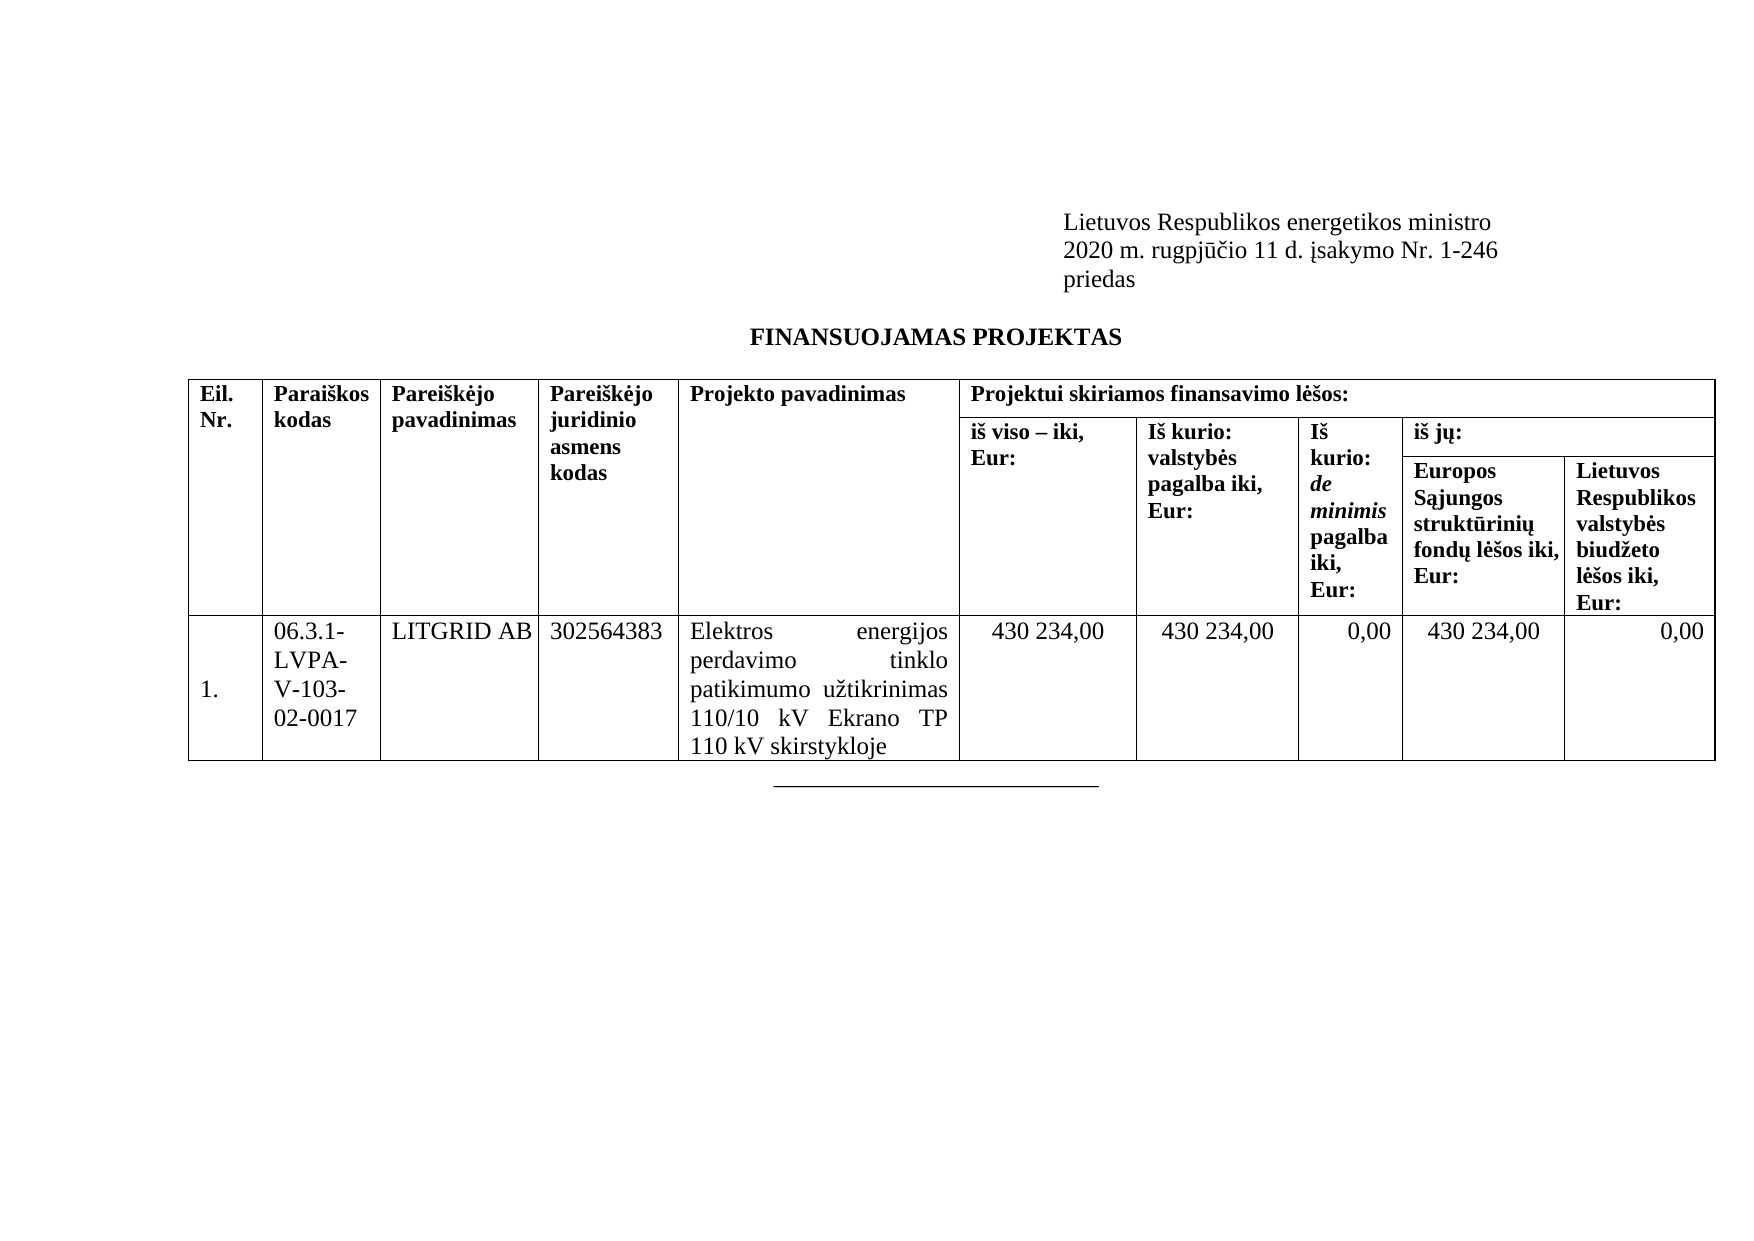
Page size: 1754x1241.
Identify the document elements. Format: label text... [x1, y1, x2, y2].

table_header Pareiškėjo pavadinimas [381, 380, 538, 615]
table_cell 430 234,00 [1137, 616, 1298, 760]
text FINANSUOJAMAS PROJEKTAS [177, 322, 1695, 350]
table_cell Iš kurio: de minimis pagalba iki, Eur: [1299, 418, 1402, 615]
table_cell iš jų: [1403, 418, 1714, 456]
table_cell 0,00 [1299, 616, 1402, 760]
table_cell 06.3.1-LVPA-V-103-02-0017 [263, 616, 380, 760]
table_cell 1. [189, 616, 262, 760]
text Lietuvos Respublikos energetikos ministro [177, 207, 1695, 235]
table_header Paraiškos kodas [263, 380, 380, 615]
text priedas [177, 264, 1695, 293]
table_header Projekto pavadinimas [679, 380, 959, 615]
text __________________________ [177, 761, 1695, 790]
table_header Eil. Nr. [189, 380, 262, 615]
table_cell 302564383 [539, 616, 678, 760]
table_cell 0,00 [1565, 616, 1714, 760]
table_cell 430 234,00 [1403, 616, 1564, 760]
table_cell iš viso – iki, Eur: [960, 418, 1136, 615]
table_header Pareiškėjo juridinio asmens kodas [539, 380, 678, 615]
table_cell Elektros energijos perdavimo tinklo patikimumo užtikrinimas 110/10 kV Ekrano TP 110 kV skirstykloje [679, 616, 959, 760]
table_cell Europos Sąjungos struktūrinių fondų lėšos iki, Eur: [1403, 457, 1564, 615]
text 2020 m. rugpjūčio 11 d. įsakymo Nr. 1-246 [177, 235, 1695, 264]
table_cell 430 234,00 [960, 616, 1136, 760]
table_cell LITGRID AB [381, 616, 538, 760]
table_header Projektui skiriamos finansavimo lėšos: [960, 380, 1714, 417]
table_cell Lietuvos Respublikos valstybės biudžeto lėšos iki, Eur: [1565, 457, 1714, 615]
table_cell Iš kurio: valstybės pagalba iki, Eur: [1137, 418, 1298, 615]
